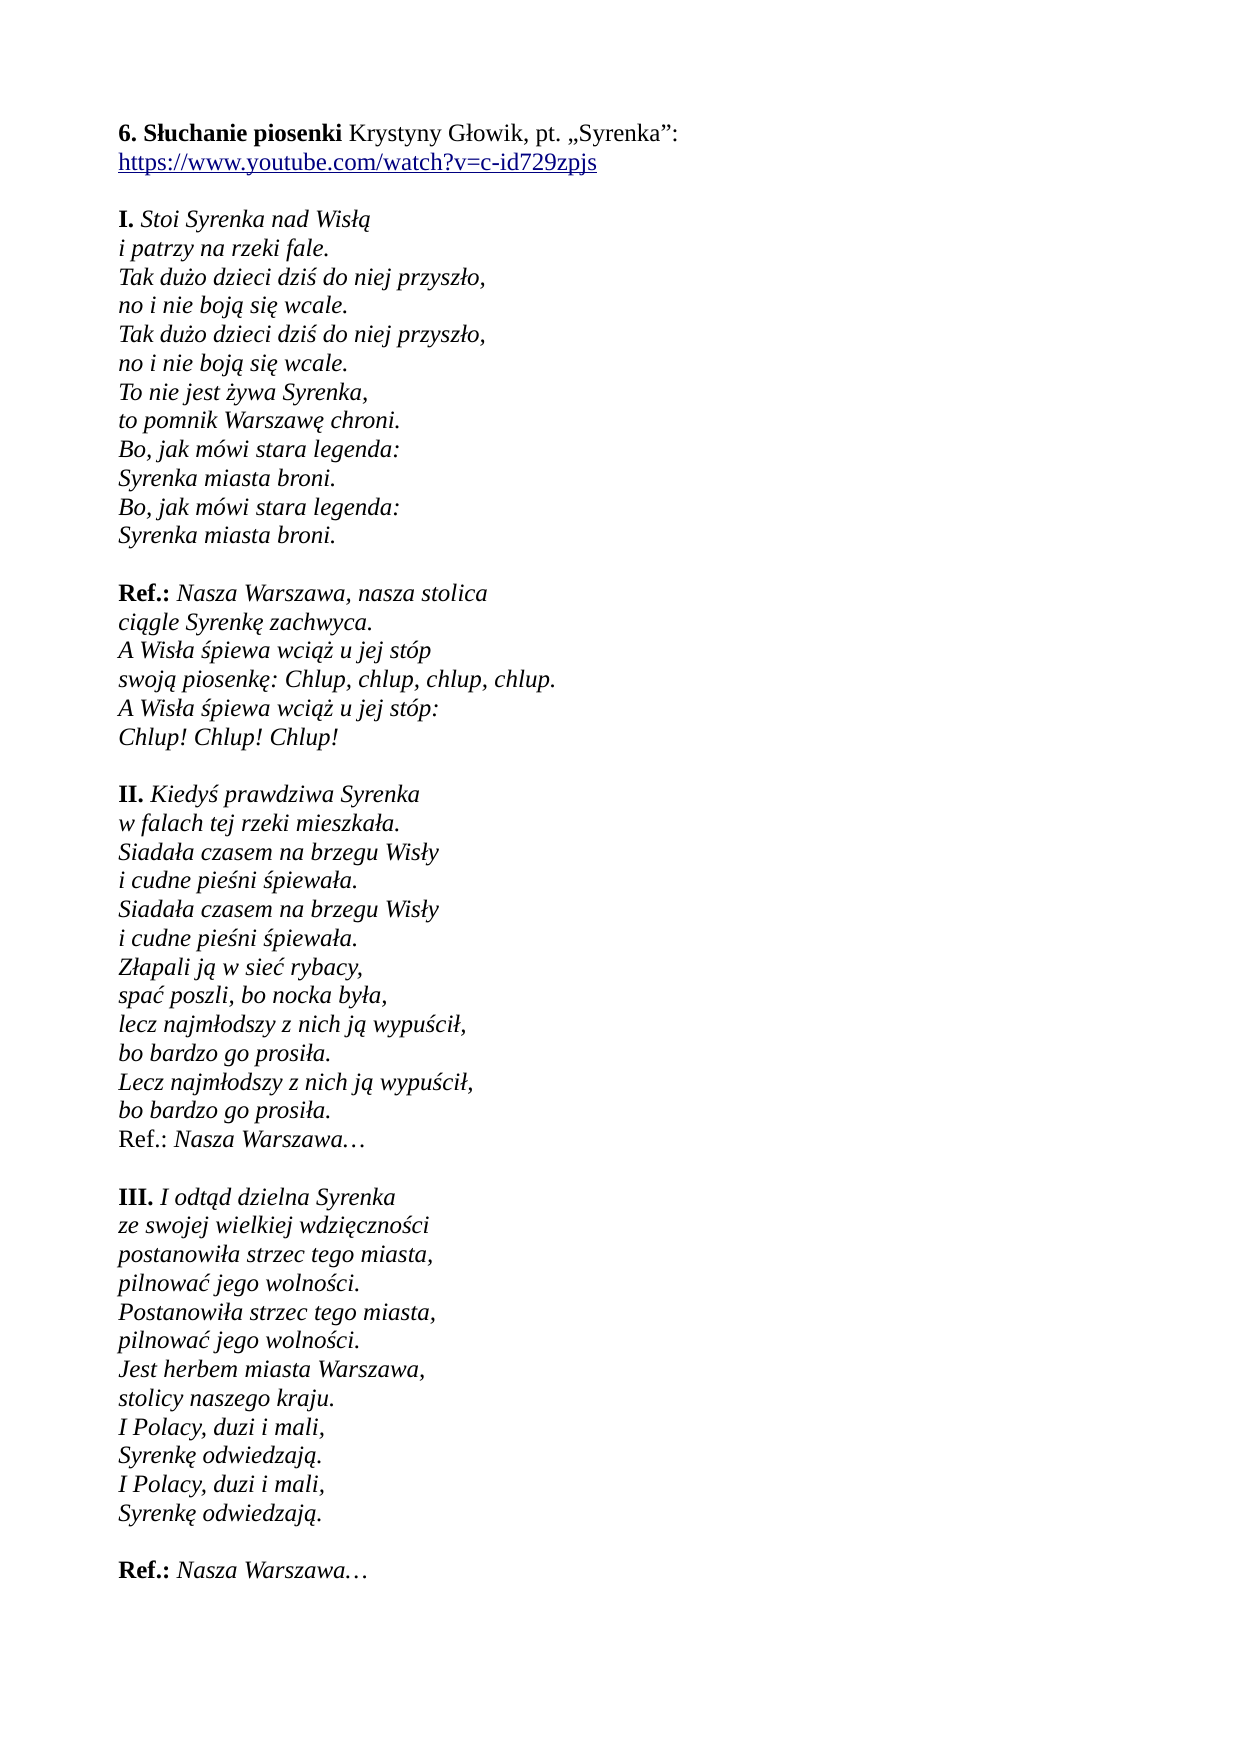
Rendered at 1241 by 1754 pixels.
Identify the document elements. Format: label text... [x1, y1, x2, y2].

text Syrenkę odwiedzają. [118, 1498, 1122, 1527]
text i cudne pieśni śpiewała. [118, 923, 1122, 952]
text Ref.: Nasza Warszawa… [118, 1124, 1122, 1153]
text III. I odtąd dzielna Syrenka [118, 1182, 1122, 1211]
text Postanowiła strzec tego miasta, [118, 1297, 1122, 1326]
text i cudne pieśni śpiewała. [118, 866, 1122, 894]
text Tak dużo dzieci dziś do niej przyszło, [118, 319, 1122, 348]
text swoją piosenkę: Chlup, chlup, chlup, chlup. [118, 664, 1122, 693]
text no i nie boją się wcale. [118, 291, 1122, 319]
text w falach tej rzeki mieszkała. [118, 808, 1122, 837]
text I Polacy, duzi i mali, [118, 1412, 1122, 1441]
text ciągle Syrenkę zachwyca. [118, 607, 1122, 636]
text Ref.: Nasza Warszawa… [118, 1556, 1122, 1584]
text Bo, jak mówi stara legenda: [118, 434, 1122, 463]
text 6. Słuchanie piosenki Krystyny Głowik, pt. „Syrenka”: [118, 118, 1122, 147]
text Złapali ją w sieć rybacy, [118, 952, 1122, 981]
text I Polacy, duzi i mali, [118, 1469, 1122, 1498]
text Bo, jak mówi stara legenda: [118, 492, 1122, 521]
text Siadała czasem na brzegu Wisły [118, 894, 1122, 923]
text ze swojej wielkiej wdzięczności [118, 1211, 1122, 1239]
text pilnować jego wolności. [118, 1326, 1122, 1354]
text i patrzy na rzeki fale. [118, 233, 1122, 262]
text A Wisła śpiewa wciąż u jej stóp [118, 636, 1122, 664]
text stolicy naszego kraju. [118, 1383, 1122, 1412]
text A Wisła śpiewa wciąż u jej stóp: [118, 693, 1122, 722]
text bo bardzo go prosiła. [118, 1096, 1122, 1124]
text Syrenkę odwiedzają. [118, 1441, 1122, 1469]
text Syrenka miasta broni. [118, 521, 1122, 549]
text Lecz najmłodszy z nich ją wypuścił, [118, 1067, 1122, 1096]
text Chlup! Chlup! Chlup! [118, 722, 1122, 751]
text no i nie boją się wcale. [118, 348, 1122, 377]
text spać poszli, bo nocka była, [118, 981, 1122, 1009]
text II. Kiedyś prawdziwa Syrenka [118, 779, 1122, 808]
text https://www.youtube.com/watch?v=c-id729zpjs [118, 147, 1122, 176]
text Siadała czasem na brzegu Wisły [118, 837, 1122, 866]
text lecz najmłodszy z nich ją wypuścił, [118, 1009, 1122, 1038]
text Tak dużo dzieci dziś do niej przyszło, [118, 262, 1122, 291]
text postanowiła strzec tego miasta, [118, 1239, 1122, 1268]
text Ref.: Nasza Warszawa, nasza stolica [118, 578, 1122, 607]
text Jest herbem miasta Warszawa, [118, 1354, 1122, 1383]
text Syrenka miasta broni. [118, 463, 1122, 492]
text To nie jest żywa Syrenka, [118, 377, 1122, 406]
text bo bardzo go prosiła. [118, 1038, 1122, 1067]
text I. Stoi Syrenka nad Wisłą [118, 204, 1122, 233]
text to pomnik Warszawę chroni. [118, 406, 1122, 434]
text pilnować jego wolności. [118, 1268, 1122, 1297]
